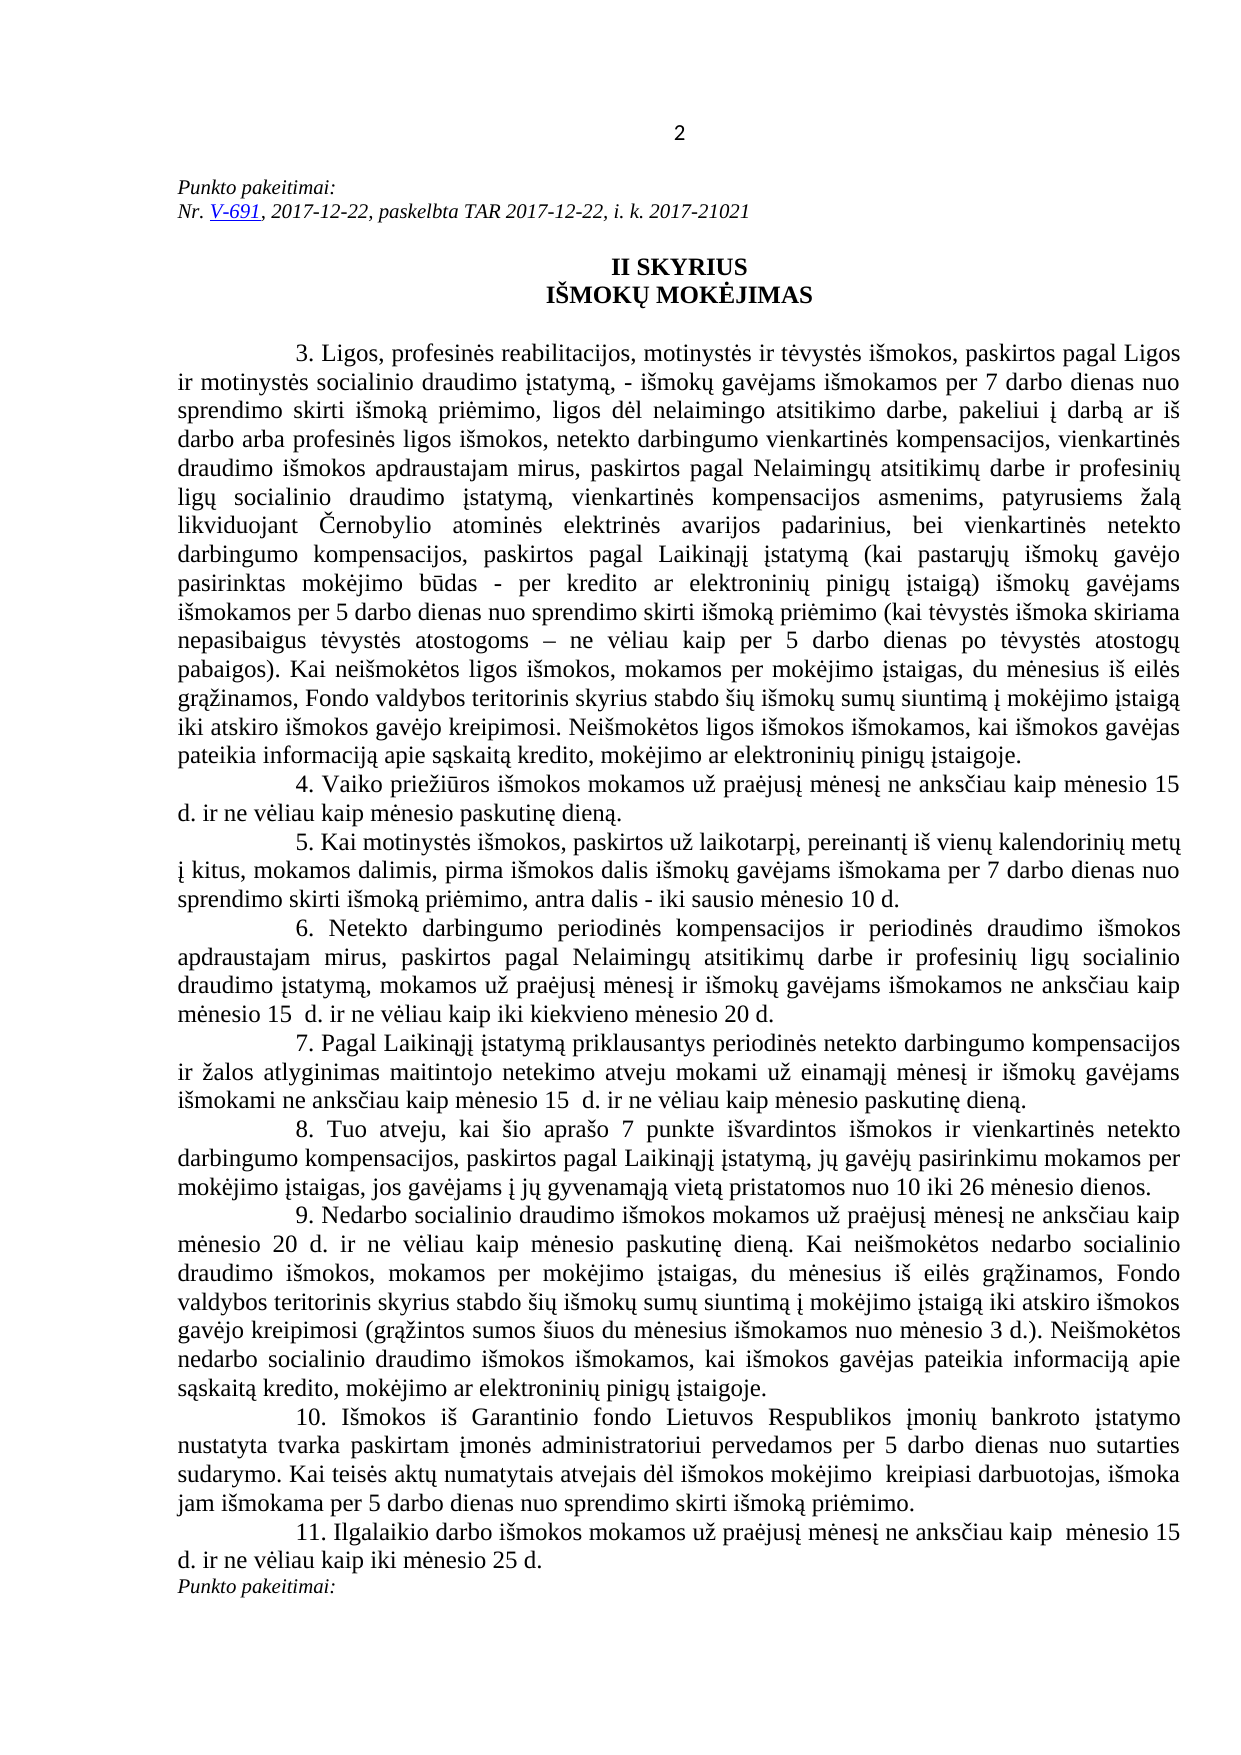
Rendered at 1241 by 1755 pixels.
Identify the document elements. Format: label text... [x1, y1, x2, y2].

text Punkto pakeitimai: [177, 1574, 1181, 1598]
text 9. Nedarbo socialinio draudimo išmokos mokamos už praėjusį mėnesį ne anksčiau kaip mėnesio 20 d. ir ne vėliau kaip mėnesio paskutinę dieną. Kai neišmokėtos nedarbo socialinio draudimo išmokos, mokamos per mokėjimo įstaigas, du mėnesius iš eilės grąžinamos, Fondo valdybos teritorinis skyrius stabdo šių išmokų sumų siuntimą į mokėjimo įstaigą iki atskiro išmokos gavėjo kreipimosi (grąžintos sumos šiuos du mėnesius išmokamos nuo mėnesio 3 d.). Neišmokėtos nedarbo socialinio draudimo išmokos išmokamos, kai išmokos gavėjas pateikia informaciją apie sąskaitą kredito, mokėjimo ar elektroninių pinigų įstaigoje. [177, 1201, 1181, 1402]
text 7. Pagal Laikinąjį įstatymą priklausantys periodinės netekto darbingumo kompensacijos ir žalos atlyginimas maitintojo netekimo atveju mokami už einamąjį mėnesį ir išmokų gavėjams išmokami ne anksčiau kaip mėnesio 15 d. ir ne vėliau kaip mėnesio paskutinę dieną. [177, 1028, 1181, 1114]
text 4. Vaiko priežiūros išmokos mokamos už praėjusį mėnesį ne anksčiau kaip mėnesio 15 d. ir ne vėliau kaip mėnesio paskutinę dieną. [177, 769, 1181, 827]
text Nr. V-691, 2017-12-22, paskelbta TAR 2017-12-22, i. k. 2017-21021 [177, 199, 1181, 223]
text 6. Netekto darbingumo periodinės kompensacijos ir periodinės draudimo išmokos apdraustajam mirus, paskirtos pagal Nelaimingų atsitikimų darbe ir profesinių ligų socialinio draudimo įstatymą, mokamos už praėjusį mėnesį ir išmokų gavėjams išmokamos ne anksčiau kaip mėnesio 15 d. ir ne vėliau kaip iki kiekvieno mėnesio 20 d. [177, 913, 1181, 1028]
text 3. Ligos, profesinės reabilitacijos, motinystės ir tėvystės išmokos, paskirtos pagal Ligos ir motinystės socialinio draudimo įstatymą, - išmokų gavėjams išmokamos per 7 darbo dienas nuo sprendimo skirti išmoką priėmimo, ligos dėl nelaimingo atsitikimo darbe, pakeliui į darbą ar iš darbo arba profesinės ligos išmokos, netekto darbingumo vienkartinės kompensacijos, vienkartinės draudimo išmokos apdraustajam mirus, paskirtos pagal Nelaimingų atsitikimų darbe ir profesinių ligų socialinio draudimo įstatymą, vienkartinės kompensacijos asmenims, patyrusiems žalą likviduojant Černobylio atominės elektrinės avarijos padarinius, bei vienkartinės netekto darbingumo kompensacijos, paskirtos pagal Laikinąjį įstatymą (kai pastarųjų išmokų gavėjo pasirinktas mokėjimo būdas - per kredito ar elektroninių pinigų įstaigą) išmokų gavėjams išmokamos per 5 darbo dienas nuo sprendimo skirti išmoką priėmimo (kai tėvystės išmoka skiriama nepasibaigus tėvystės atostogoms – ne vėliau kaip per 5 darbo dienas po tėvystės atostogų pabaigos). Kai neišmokėtos ligos išmokos, mokamos per mokėjimo įstaigas, du mėnesius iš eilės grąžinamos, Fondo valdybos teritorinis skyrius stabdo šių išmokų sumų siuntimą į mokėjimo įstaigą iki atskiro išmokos gavėjo kreipimosi. Neišmokėtos ligos išmokos išmokamos, kai išmokos gavėjas pateikia informaciją apie sąskaitą kredito, mokėjimo ar elektroninių pinigų įstaigoje. [177, 338, 1181, 769]
text Išmokų MOKĖJIMAS [177, 281, 1181, 309]
text 8. Tuo atveju, kai šio aprašo 7 punkte išvardintos išmokos ir vienkartinės netekto darbingumo kompensacijos, paskirtos pagal Laikinąjį įstatymą, jų gavėjų pasirinkimu mokamos per mokėjimo įstaigas, jos gavėjams į jų gyvenamąją vietą pristatomos nuo 10 iki 26 mėnesio dienos. [177, 1114, 1181, 1201]
text 10. Išmokos iš Garantinio fondo Lietuvos Respublikos įmonių bankroto įstatymo nustatyta tvarka paskirtam įmonės administratoriui pervedamos per 5 darbo dienas nuo sutarties sudarymo. Kai teisės aktų numatytais atvejais dėl išmokos mokėjimo kreipiasi darbuotojas, išmoka jam išmokama per 5 darbo dienas nuo sprendimo skirti išmoką priėmimo. [177, 1402, 1181, 1517]
text Punkto pakeitimai: [177, 175, 1181, 199]
text II SKYRIUS [177, 252, 1181, 281]
text 11. Ilgalaikio darbo išmokos mokamos už praėjusį mėnesį ne anksčiau kaip mėnesio 15 d. ir ne vėliau kaip iki mėnesio 25 d. [177, 1517, 1181, 1574]
text 5. Kai motinystės išmokos, paskirtos už laikotarpį, pereinantį iš vienų kalendorinių metų į kitus, mokamos dalimis, pirma išmokos dalis išmokų gavėjams išmokama per 7 darbo dienas nuo sprendimo skirti išmoką priėmimo, antra dalis - iki sausio mėnesio 10 d. [177, 827, 1181, 913]
